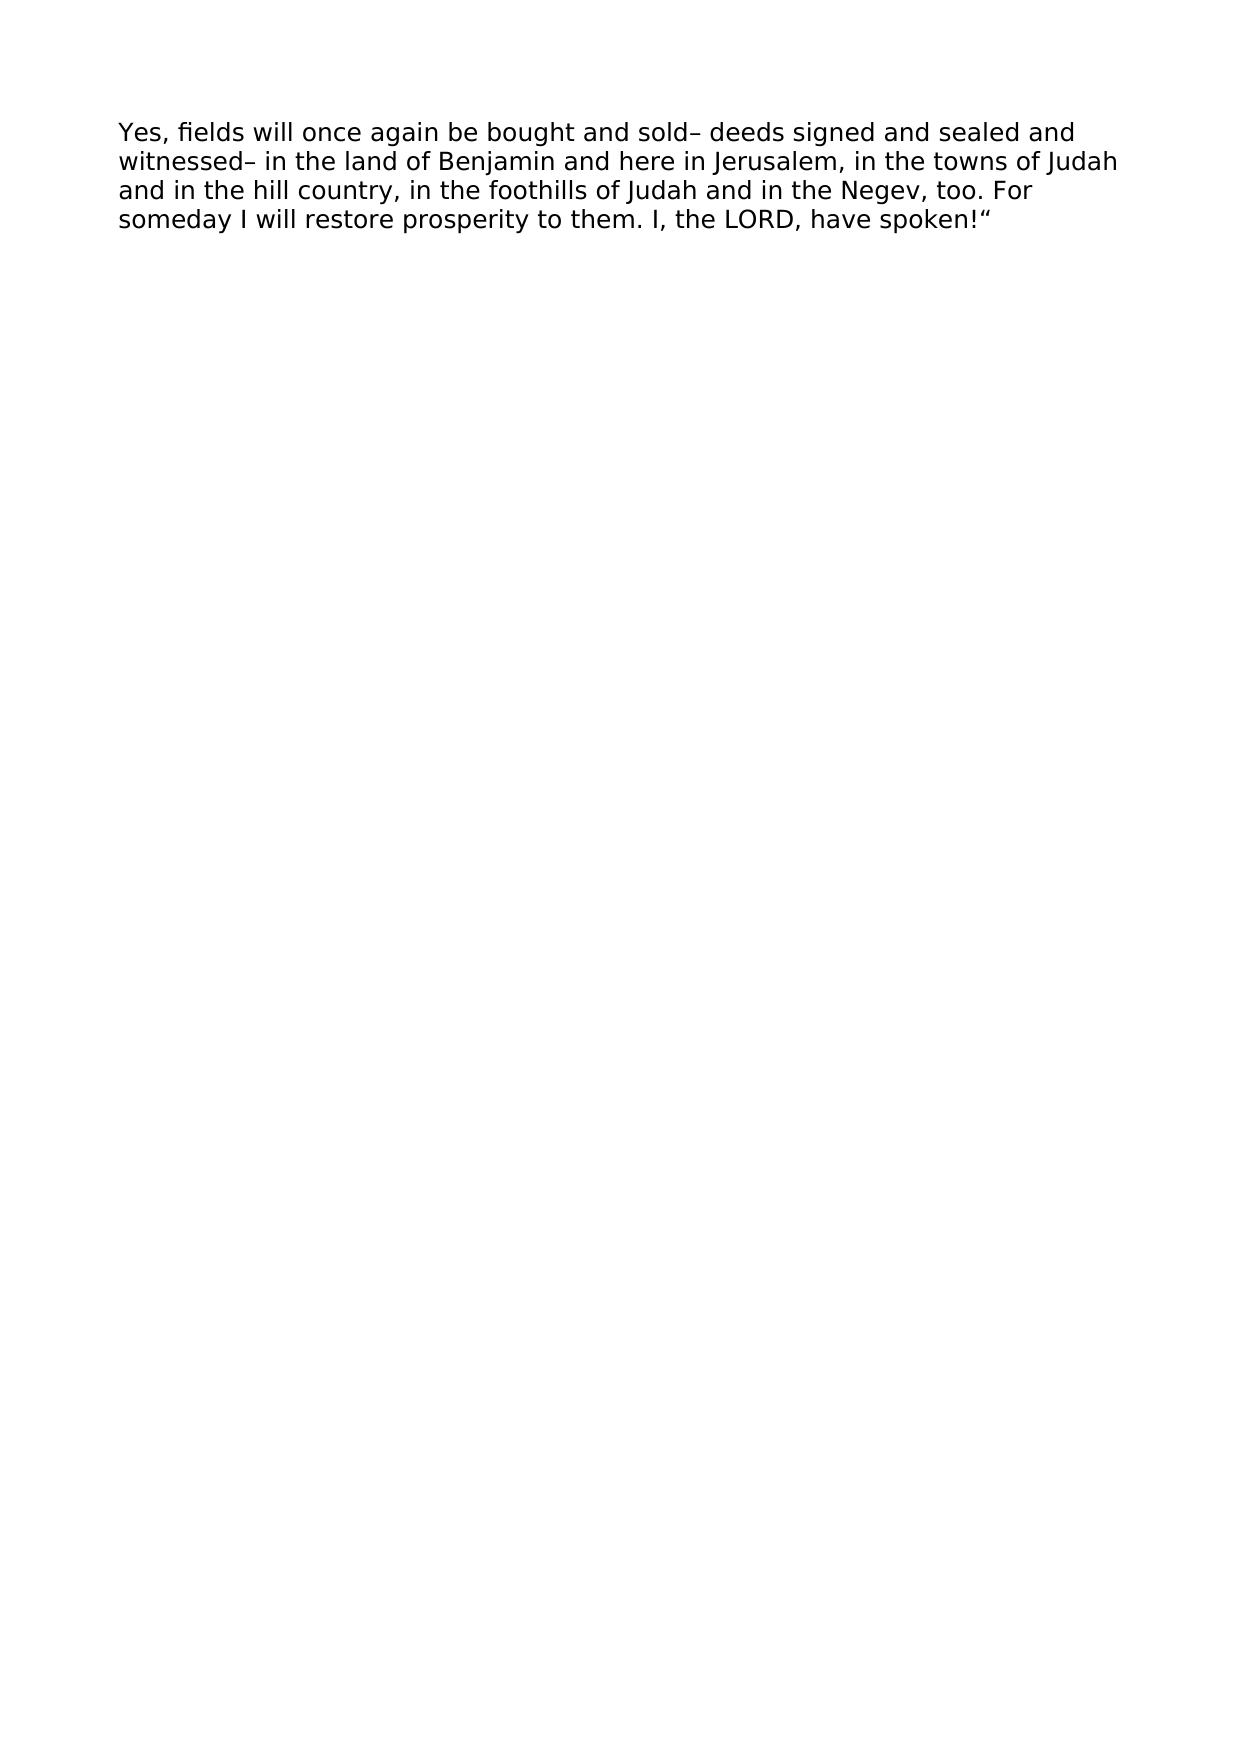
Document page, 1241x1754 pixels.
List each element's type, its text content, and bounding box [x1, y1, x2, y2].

text Yes, fields will once again be bought and sold– deeds signed and sealed and witnessed– in the land of Benjamin and here in Jerusalem, in the towns of Judah and in the hill country, in the foothills of Judah and in the Negev, too. For someday I will restore prosperity to them. I, the LORD, have spoken!“ [118, 118, 1122, 235]
